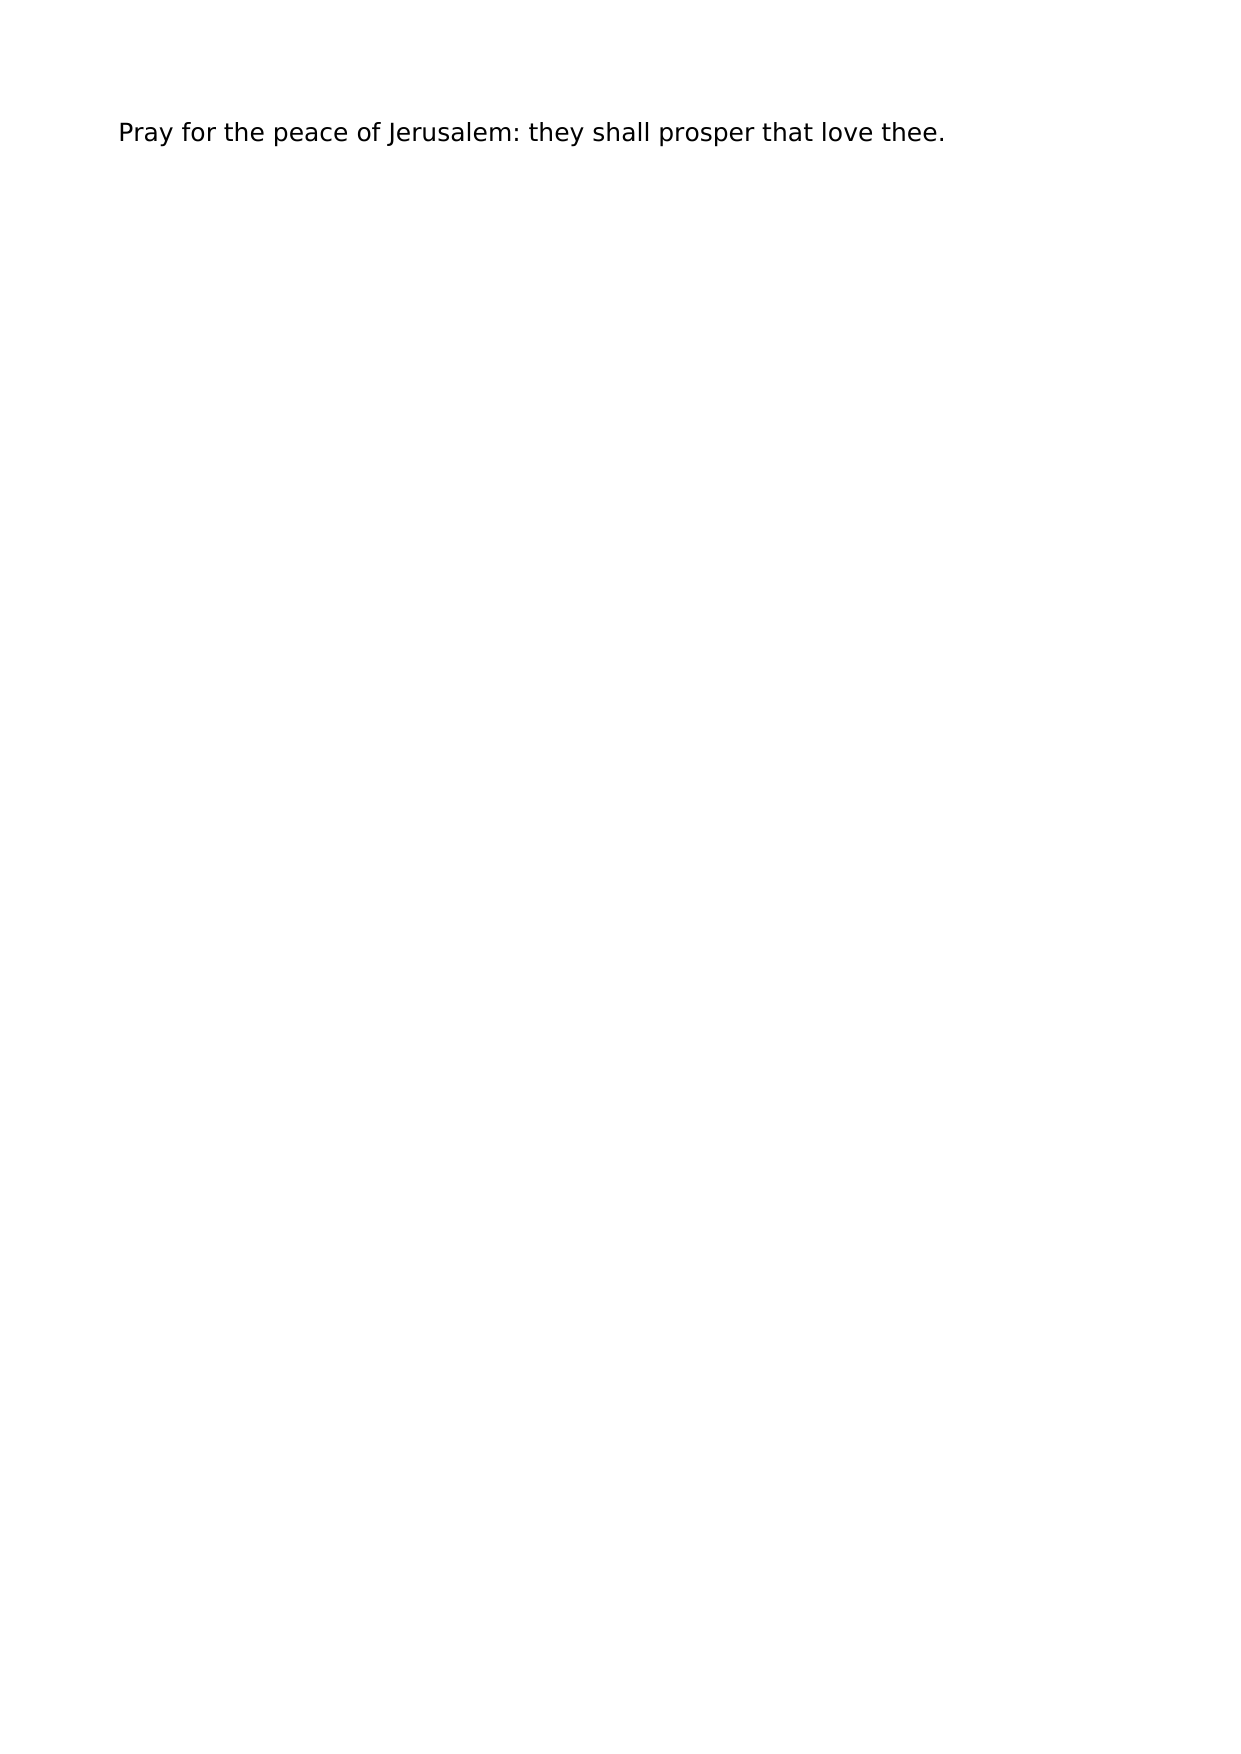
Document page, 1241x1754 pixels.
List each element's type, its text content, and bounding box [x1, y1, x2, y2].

text Pray for the peace of Jerusalem: they shall prosper that love thee. [118, 118, 1122, 147]
